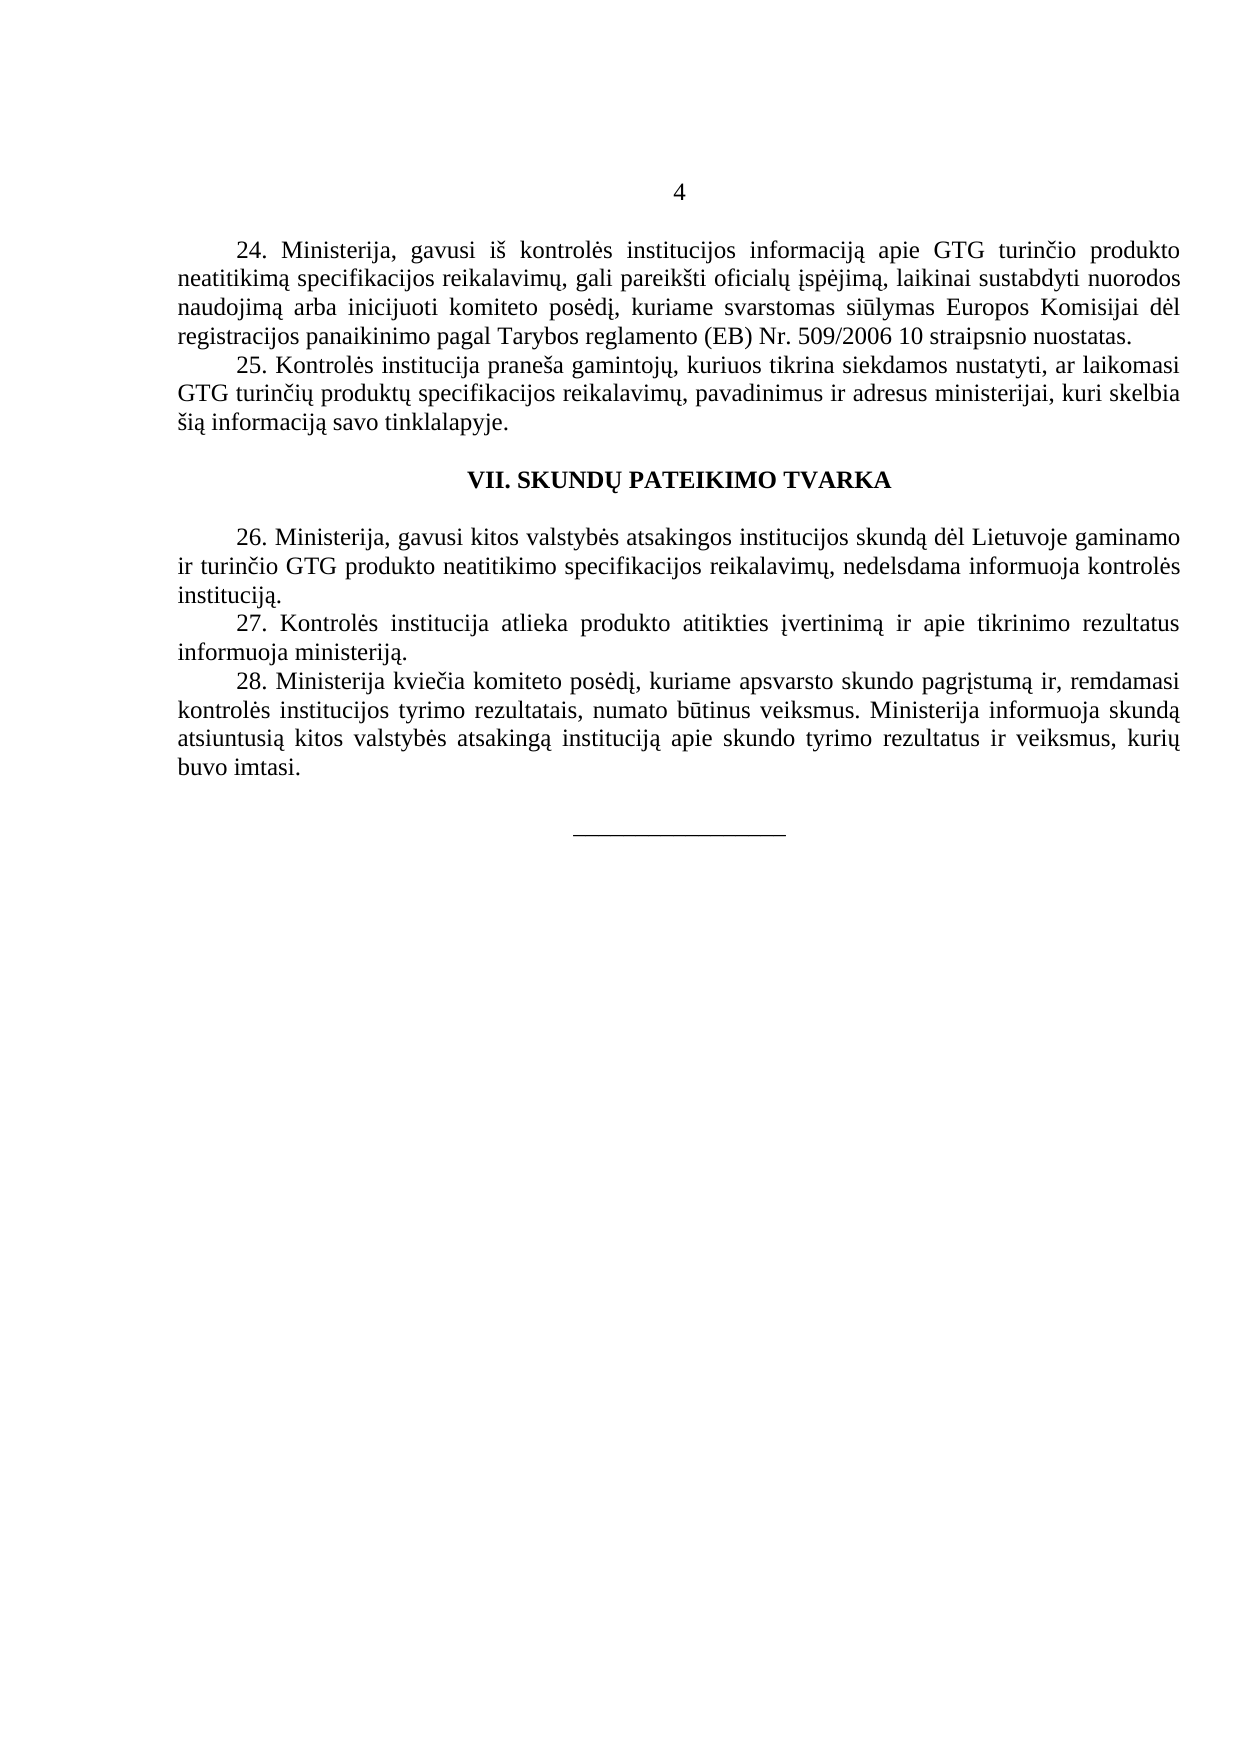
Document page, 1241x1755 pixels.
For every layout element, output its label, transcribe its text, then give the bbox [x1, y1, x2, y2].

text 24. Ministerija, gavusi iš kontrolės institucijos informaciją apie GTG turinčio produkto neatitikimą specifikacijos reikalavimų, gali pareikšti oficialų įspėjimą, laikinai sustabdyti nuorodos naudojimą arba inicijuoti komiteto posėdį, kuriame svarstomas siūlymas Europos Komisijai dėl registracijos panaikinimo pagal Tarybos reglamento (EB) Nr. 509/2006 10 straipsnio nuostatas. [177, 235, 1181, 350]
text VII. SKUNDŲ PATEIKIMO TVARKA [177, 465, 1181, 493]
text 28. Ministerija kviečia komiteto posėdį, kuriame apsvarsto skundo pagrįstumą ir, remdamasi kontrolės institucijos tyrimo rezultatais, numato būtinus veiksmus. Ministerija informuoja skundą atsiuntusią kitos valstybės atsakingą instituciją apie skundo tyrimo rezultatus ir veiksmus, kurių buvo imtasi. [177, 666, 1181, 781]
text 26. Ministerija, gavusi kitos valstybės atsakingos institucijos skundą dėl Lietuvoje gaminamo ir turinčio GTG produkto neatitikimo specifikacijos reikalavimų, nedelsdama informuoja kontrolės instituciją. [177, 522, 1181, 608]
text 27. Kontrolės institucija atlieka produkto atitikties įvertinimą ir apie tikrinimo rezultatus informuoja ministeriją. [177, 608, 1181, 666]
text _________________ [177, 810, 1181, 838]
text 25. Kontrolės institucija praneša gamintojų, kuriuos tikrina siekdamos nustatyti, ar laikomasi GTG turinčių produktų specifikacijos reikalavimų, pavadinimus ir adresus ministerijai, kuri skelbia šią informaciją savo tinklalapyje. [177, 350, 1181, 436]
